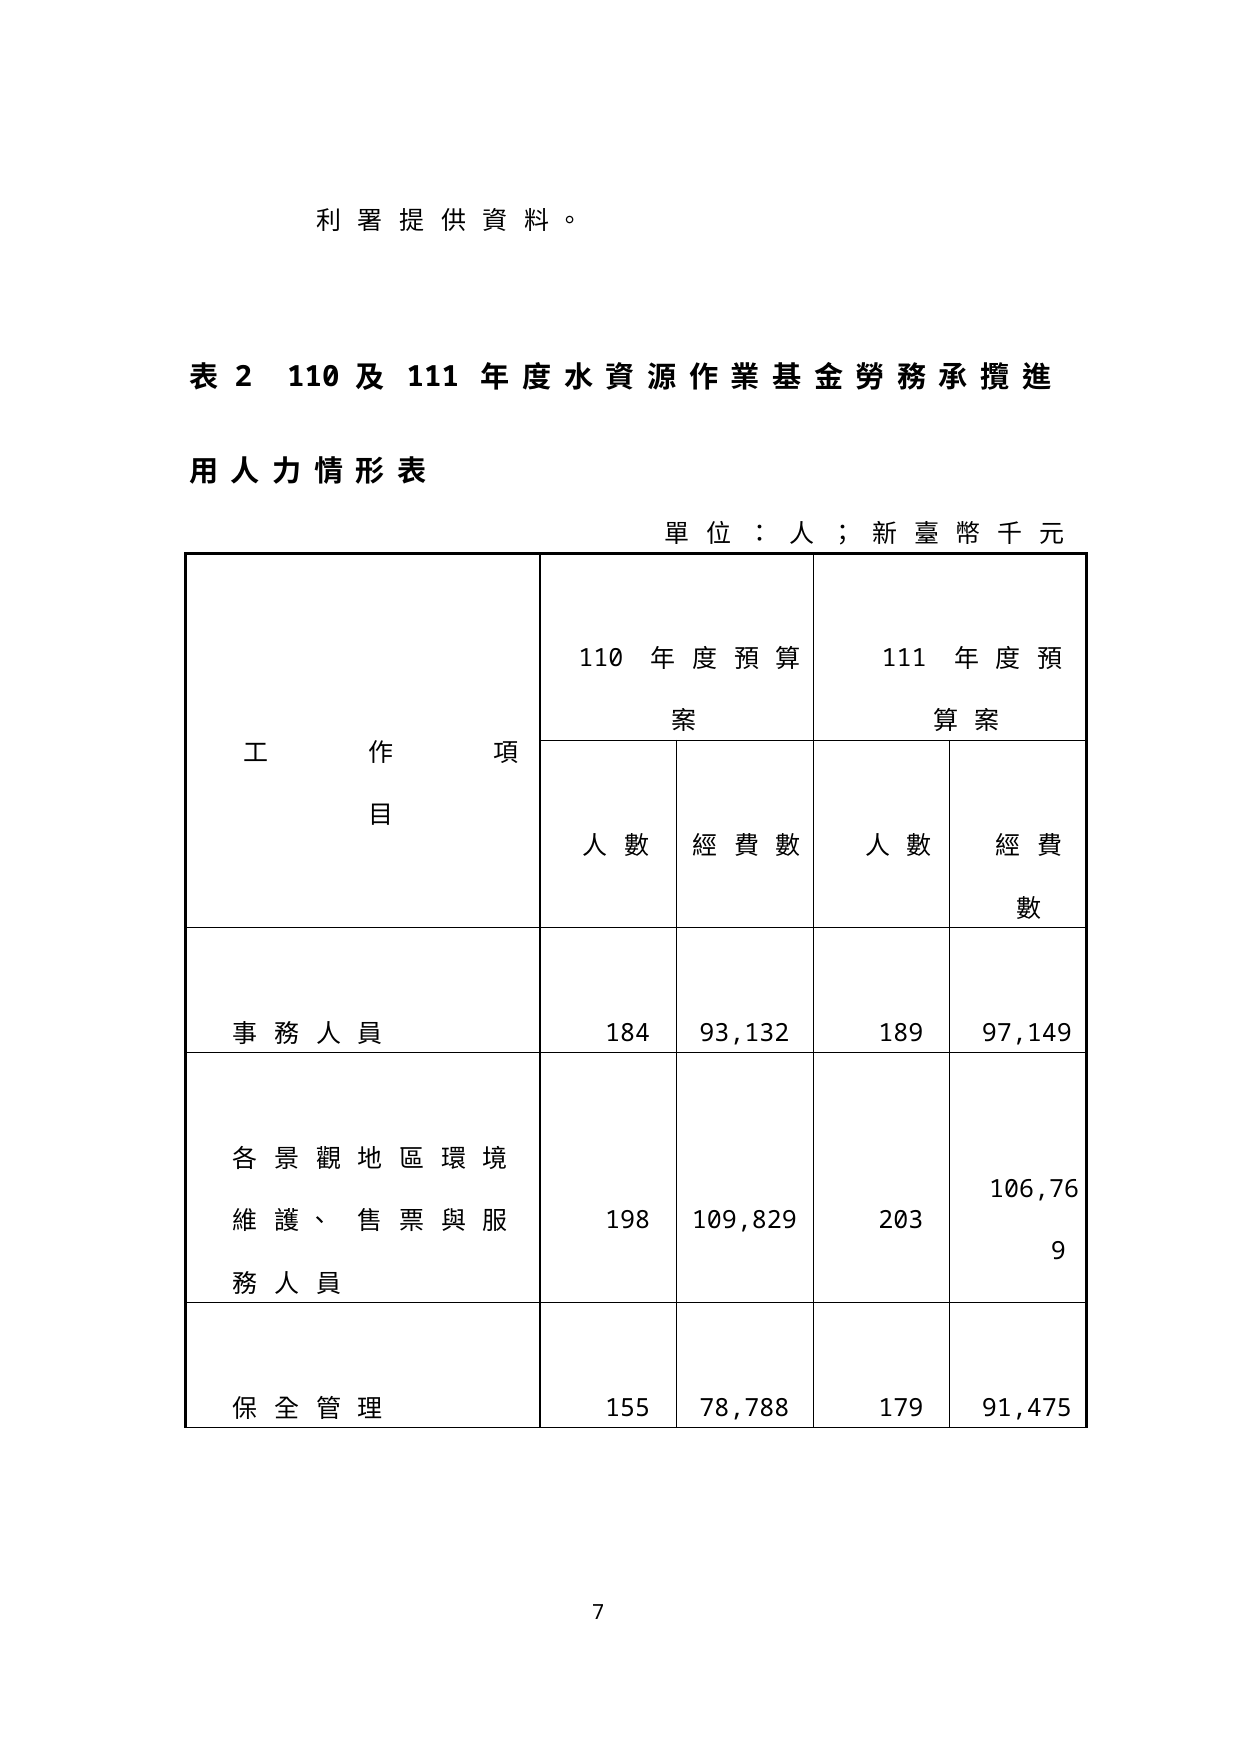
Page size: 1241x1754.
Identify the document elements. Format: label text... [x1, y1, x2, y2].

table_cell 198 [541, 1053, 676, 1302]
table_cell 93,132 [677, 928, 813, 1052]
table_cell 人數 [814, 741, 949, 927]
table_cell 78,788 [677, 1303, 813, 1427]
text 表2 110及111年度水資源作業基金勞務承攬進用人力情形表 [183, 302, 1058, 490]
table_cell 155 [541, 1303, 676, 1427]
table_header 111年度預算案 [814, 555, 1085, 740]
table_cell 人數 [541, 741, 676, 927]
table_cell 91,475 [950, 1303, 1085, 1427]
table_header 110年度預算案 [541, 555, 813, 740]
text 單位：人；新臺幣千元 [183, 490, 1072, 552]
table_cell 179 [814, 1303, 949, 1427]
table_cell 各景觀地區環境維護、售票與服務人員 [187, 1053, 539, 1302]
table_cell 保全管理 [187, 1303, 539, 1427]
text 利署提供資料。 [183, 177, 1058, 240]
table_cell 203 [814, 1053, 949, 1302]
table_cell 106,769 [950, 1053, 1085, 1302]
table_cell 109,829 [677, 1053, 813, 1302]
table_header 工 作 項 目 [187, 555, 539, 927]
table_cell 184 [541, 928, 676, 1052]
table_cell 經費數 [677, 741, 813, 927]
table_cell 事務人員 [187, 928, 539, 1052]
table_cell 189 [814, 928, 949, 1052]
table_cell 97,149 [950, 928, 1085, 1052]
table_cell 經費數 [950, 741, 1085, 927]
